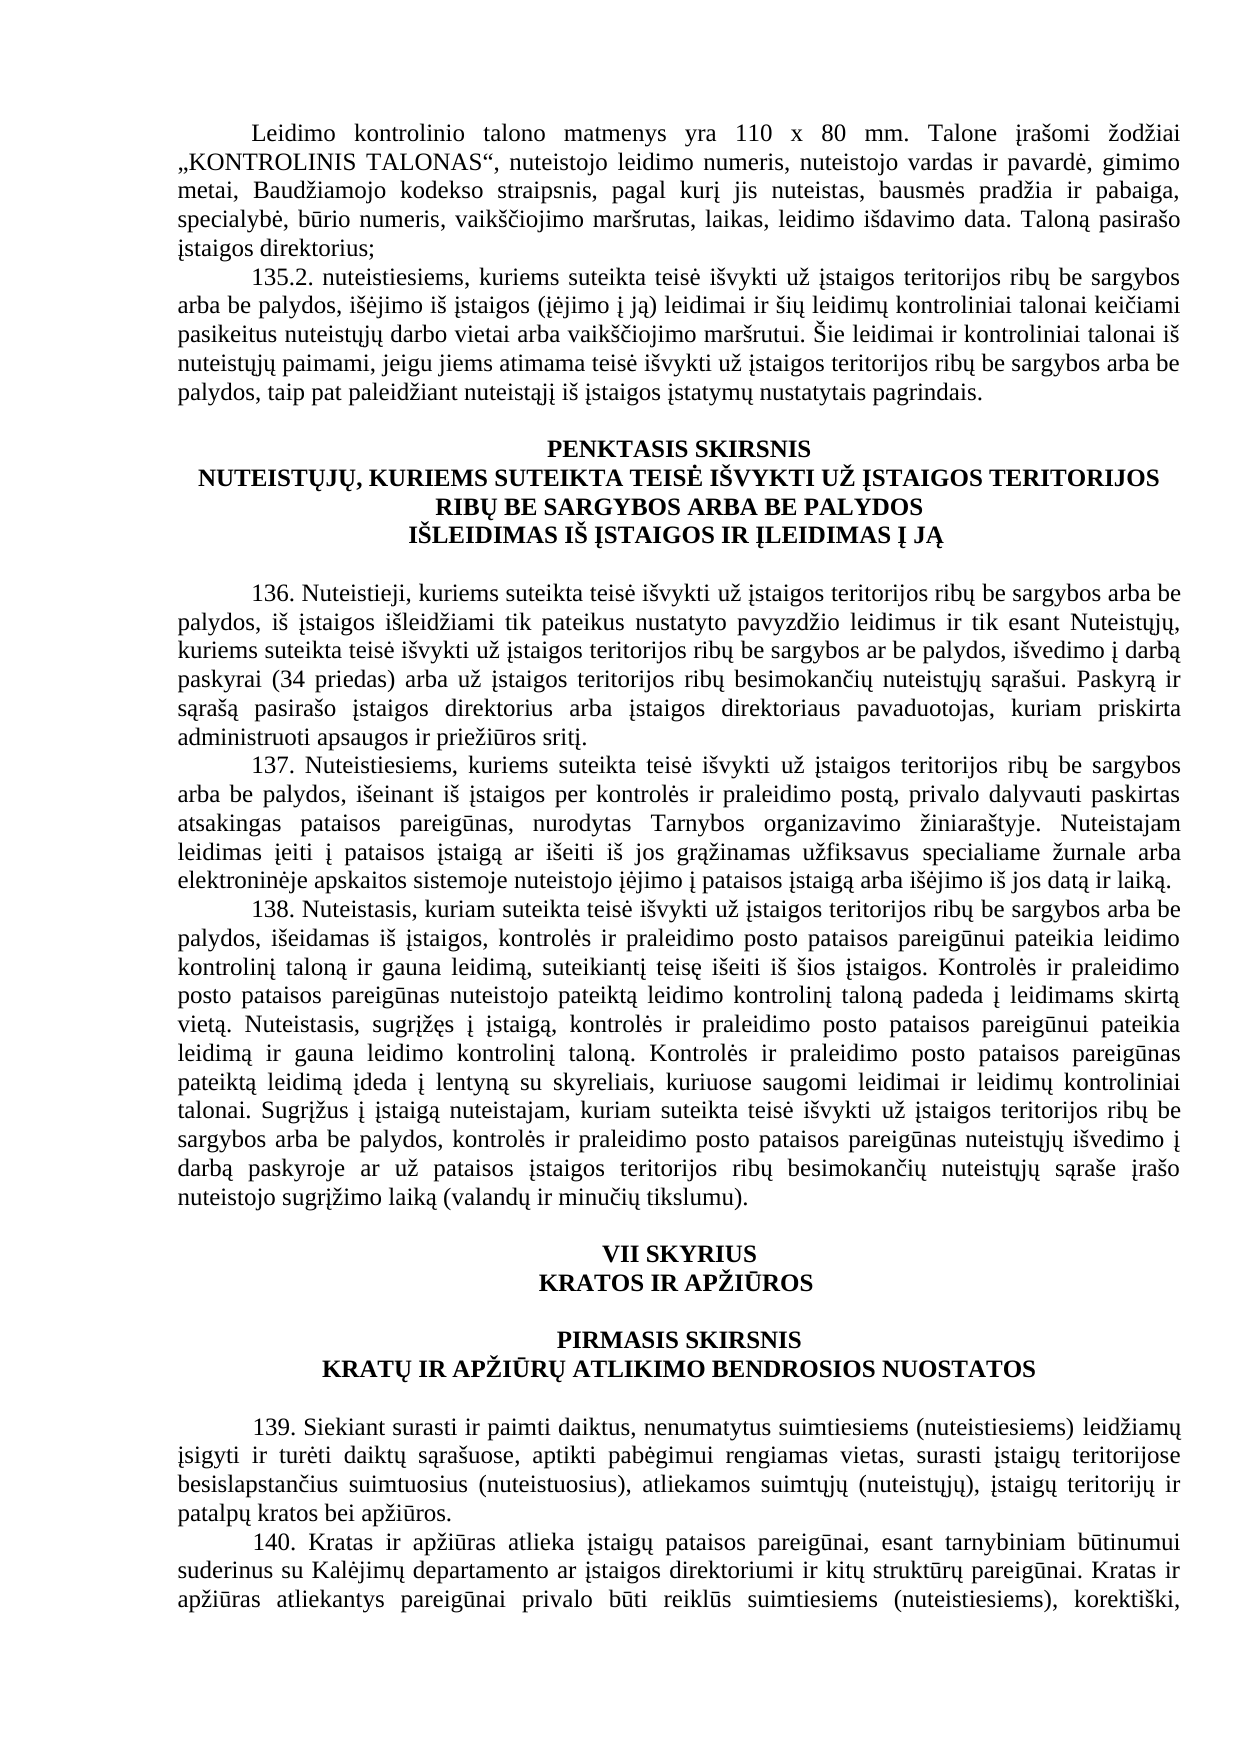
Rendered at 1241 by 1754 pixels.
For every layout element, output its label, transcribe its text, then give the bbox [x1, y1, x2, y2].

text NUTEISTŲJŲ, KURIEMS SUTEIKTA TEISĖ IŠVYKTI už įstaigos teritorijos ribų BE SARGYBOS ARBA BE PALYDOS [177, 463, 1181, 521]
text 139. Siekiant surasti ir paimti daiktus, nenumatytus suimtiesiems (nuteistiesiems) leidžiamų įsigyti ir turėti daiktų sąrašuose, aptikti pabėgimui rengiamas vietas, surasti įstaigų teritorijose besislapstančius suimtuosius (nuteistuosius), atliekamos suimtųjų (nuteistųjų), įstaigų teritorijų ir patalpų kratos bei apžiūros. [177, 1412, 1181, 1527]
text IŠLEIDIMAS IŠ ĮSTAIGOS IR ĮLEIDIMAS Į JĄ [177, 521, 1181, 549]
text VII SKYRIUS [177, 1239, 1181, 1268]
text 136. Nuteistieji, kuriems suteikta teisė išvykti už įstaigos teritorijos ribų be sargybos arba be palydos, iš įstaigos išleidžiami tik pateikus nustatyto pavyzdžio leidimus ir tik esant Nuteistųjų, kuriems suteikta teisė išvykti už įstaigos teritorijos ribų be sargybos ar be palydos, išvedimo į darbą paskyrai (34 priedas) arba už įstaigos teritorijos ribų besimokančių nuteistųjų sąrašui. Paskyrą ir sąrašą pasirašo įstaigos direktorius arba įstaigos direktoriaus pavaduotojas, kuriam priskirta administruoti apsaugos ir priežiūros sritį. [177, 578, 1181, 751]
text PIRMASIS SKIRSNIS [177, 1326, 1181, 1354]
text KRATOS IR APŽIŪROS [177, 1268, 1181, 1297]
text 138. Nuteistasis, kuriam suteikta teisė išvykti už įstaigos teritorijos ribų be sargybos arba be palydos, išeidamas iš įstaigos, kontrolės ir praleidimo posto pataisos pareigūnui pateikia leidimo kontrolinį taloną ir gauna leidimą, suteikiantį teisę išeiti iš šios įstaigos. Kontrolės ir praleidimo posto pataisos pareigūnas nuteistojo pateiktą leidimo kontrolinį taloną padeda į leidimams skirtą vietą. Nuteistasis, sugrįžęs į įstaigą, kontrolės ir praleidimo posto pataisos pareigūnui pateikia leidimą ir gauna leidimo kontrolinį taloną. Kontrolės ir praleidimo posto pataisos pareigūnas pateiktą leidimą įdeda į lentyną su skyreliais, kuriuose saugomi leidimai ir leidimų kontroliniai talonai. Sugrįžus į įstaigą nuteistajam, kuriam suteikta teisė išvykti už įstaigos teritorijos ribų be sargybos arba be palydos, kontrolės ir praleidimo posto pataisos pareigūnas nuteistųjų išvedimo į darbą paskyroje ar už pataisos įstaigos teritorijos ribų besimokančių nuteistųjų sąraše įrašo nuteistojo sugrįžimo laiką (valandų ir minučių tikslumu). [177, 894, 1181, 1211]
text KRATŲ IR APŽIŪRŲ ATLIKIMO BENDROSIOS NUOSTATOS [177, 1354, 1181, 1383]
text PENKTASIS SKIRSNIS [177, 434, 1181, 463]
text Leidimo kontrolinio talono matmenys yra 110 x 80 mm. Talone įrašomi žodžiai „KONTROLINIS TALONAS“, nuteistojo leidimo numeris, nuteistojo vardas ir pavardė, gimimo metai, Baudžiamojo kodekso straipsnis, pagal kurį jis nuteistas, bausmės pradžia ir pabaiga, specialybė, būrio numeris, vaikščiojimo maršrutas, laikas, leidimo išdavimo data. Taloną pasirašo įstaigos direktorius; [177, 118, 1181, 262]
text 137. Nuteistiesiems, kuriems suteikta teisė išvykti už įstaigos teritorijos ribų be sargybos arba be palydos, išeinant iš įstaigos per kontrolės ir praleidimo postą, privalo dalyvauti paskirtas atsakingas pataisos pareigūnas, nurodytas Tarnybos organizavimo žiniaraštyje. Nuteistajam leidimas įeiti į pataisos įstaigą ar išeiti iš jos grąžinamas užfiksavus specialiame žurnale arba elektroninėje apskaitos sistemoje nuteistojo įėjimo į pataisos įstaigą arba išėjimo iš jos datą ir laiką. [177, 751, 1181, 894]
text 135.2. nuteistiesiems, kuriems suteikta teisė išvykti už įstaigos teritorijos ribų be sargybos arba be palydos, išėjimo iš įstaigos (įėjimo į ją) leidimai ir šių leidimų kontroliniai talonai keičiami pasikeitus nuteistųjų darbo vietai arba vaikščiojimo maršrutui. Šie leidimai ir kontroliniai talonai iš nuteistųjų paimami, jeigu jiems atimama teisė išvykti už įstaigos teritorijos ribų be sargybos arba be palydos, taip pat paleidžiant nuteistąjį iš įstaigos įstatymų nustatytais pagrindais. [177, 262, 1181, 406]
text 140. Kratas ir apžiūras atlieka įstaigų pataisos pareigūnai, esant tarnybiniam būtinumui suderinus su Kalėjimų departamento ar įstaigos direktoriumi ir kitų struktūrų pareigūnai. Kratas ir apžiūras atliekantys pareigūnai privalo būti reiklūs suimtiesiems (nuteistiesiems), korektiški, [177, 1527, 1181, 1613]
